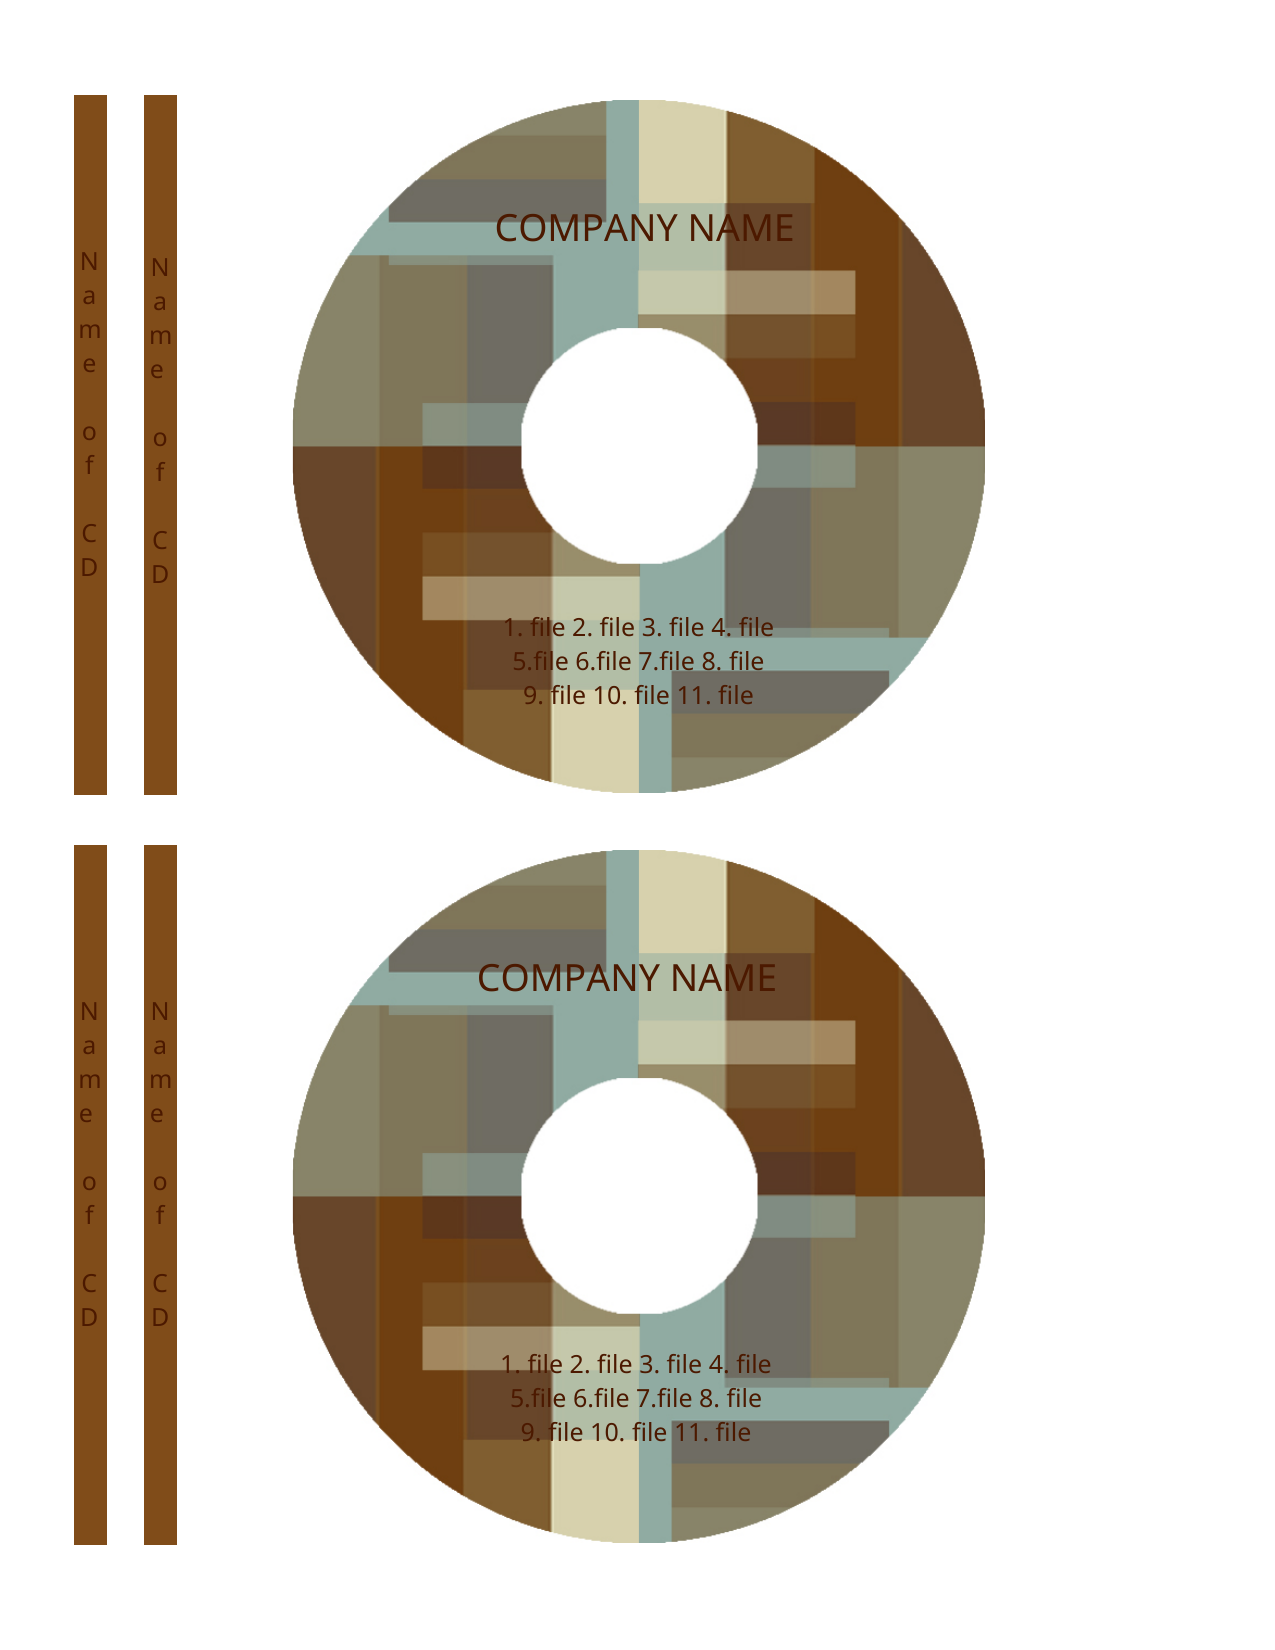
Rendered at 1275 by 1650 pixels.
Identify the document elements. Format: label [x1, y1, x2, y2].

table_cell [144, 845, 177, 1545]
table_cell [178, 795, 287, 844]
table_cell [287, 845, 991, 1542]
picture [292, 850, 985, 1543]
table_cell [107, 795, 144, 844]
table_cell [74, 795, 107, 844]
table_cell [144, 795, 177, 844]
table_cell [107, 845, 144, 1545]
table_cell [287, 795, 991, 844]
table_cell [74, 845, 107, 1545]
table_header [74, 95, 107, 795]
table_header [107, 95, 144, 795]
table_header [144, 95, 177, 795]
picture [292, 100, 985, 793]
table_header [287, 95, 991, 792]
table_header [178, 95, 287, 795]
table_cell [178, 845, 287, 1545]
